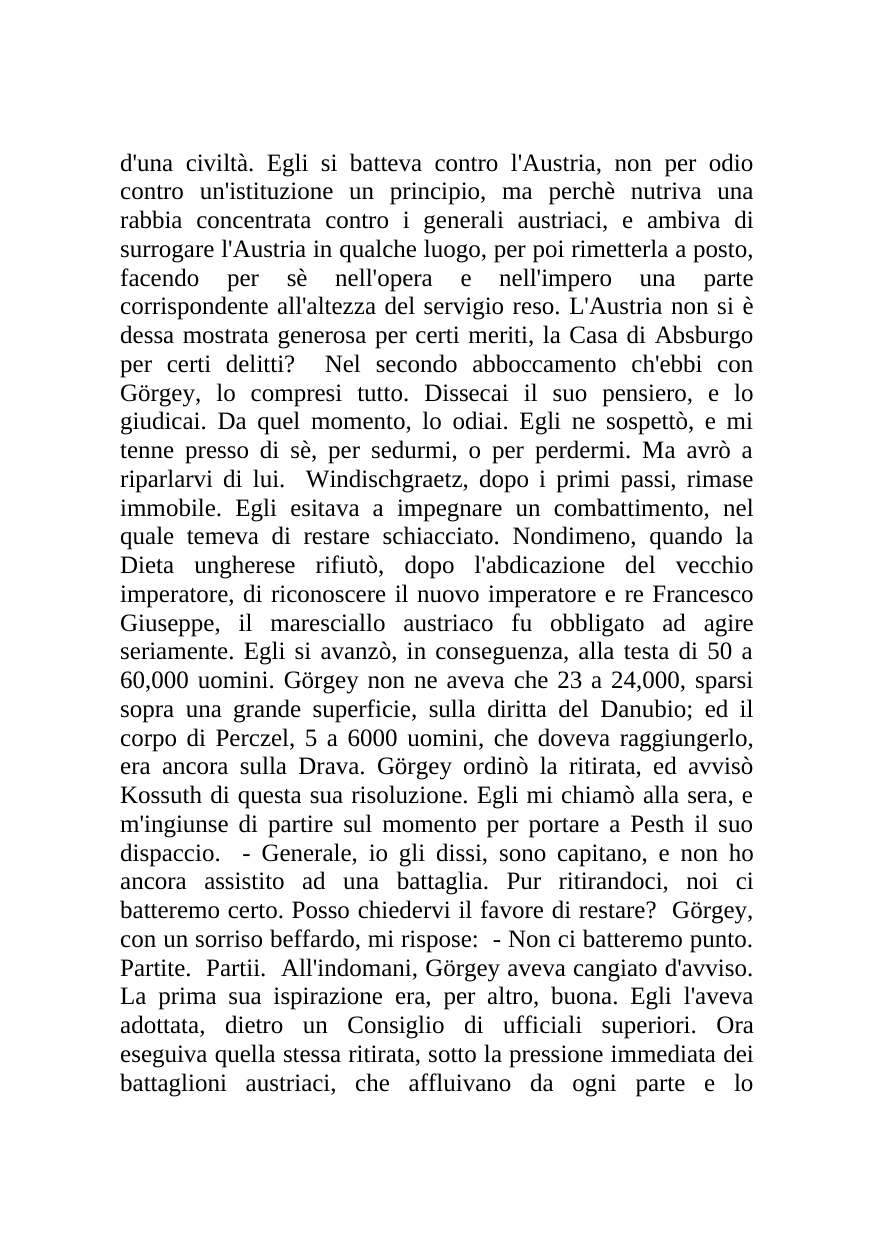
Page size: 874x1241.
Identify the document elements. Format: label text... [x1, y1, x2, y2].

text d'una civiltà. Egli si batteva contro l'Austria, non per odio contro un'istituzione un principio, ma perchè nutriva una rabbia concentrata contro i generali austriaci, e ambiva di surrogare l'Austria in qualche luogo, per poi rimetterla a posto, facendo per sè nell'opera e nell'impero una parte corrispondente all'altezza del servigio reso. L'Austria non si è dessa mostrata generosa per certi meriti, la Casa di Absburgo per certi delitti? Nel secondo abboccamento ch'ebbi con Görgey, lo compresi tutto. Dissecai il suo pensiero, e lo giudicai. Da quel momento, lo odiai. Egli ne sospettò, e mi tenne presso di sè, per sedurmi, o per perdermi. Ma avrò a riparlarvi di lui. Windischgraetz, dopo i primi passi, rimase immobile. Egli esitava a impegnare un combattimento, nel quale temeva di restare schiacciato. Nondimeno, quando la Dieta ungherese rifiutò, dopo l'abdicazione del vecchio imperatore, di riconoscere il nuovo imperatore e re Francesco Giuseppe, il maresciallo austriaco fu obbligato ad agire seriamente. Egli si avanzò, in conseguenza, alla testa di 50 a 60,000 uomini. Görgey non ne aveva che 23 a 24,000, sparsi sopra una grande superficie, sulla diritta del Danubio; ed il corpo di Perczel, 5 a 6000 uomini, che doveva raggiungerlo, era ancora sulla Drava. Görgey ordinò la ritirata, ed avvisò Kossuth di questa sua risoluzione. Egli mi chiamò alla sera, e m'ingiunse di partire sul momento per portare a Pesth il suo dispaccio. - Generale, io gli dissi, sono capitano, e non ho ancora assistito ad una battaglia. Pur ritirandoci, noi ci batteremo certo. Posso chiedervi il favore di restare? Görgey, con un sorriso beffardo, mi rispose: - Non ci batteremo punto. Partite. Partii. All'indomani, Görgey aveva cangiato d'avviso. La prima sua ispirazione era, per altro, buona. Egli l'aveva adottata, dietro un Consiglio di ufficiali superiori. Ora eseguiva quella stessa ritirata, sotto la pressione immediata dei battaglioni austriaci, che affluivano da ogni parte e lo [120, 148, 754, 1096]
